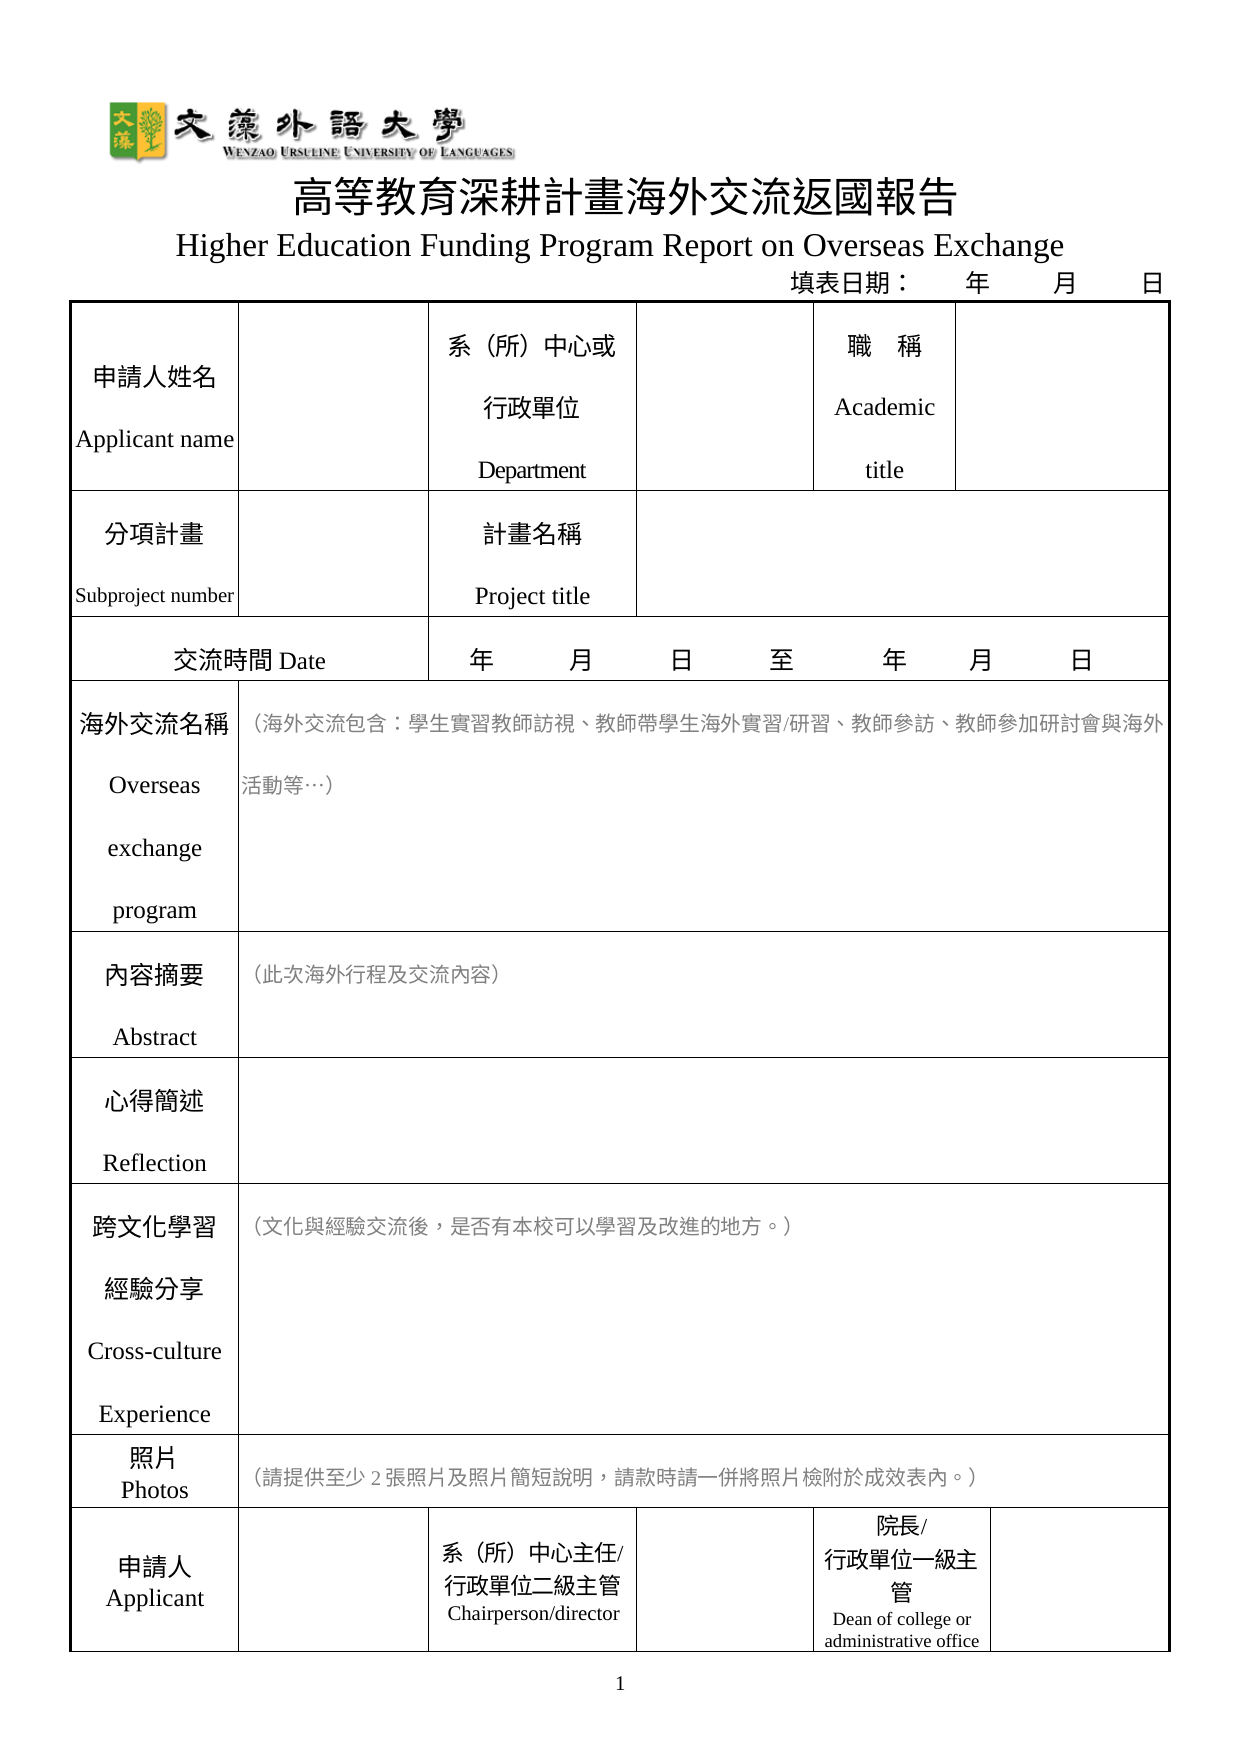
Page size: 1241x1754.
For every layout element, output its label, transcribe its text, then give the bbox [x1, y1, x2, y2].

text 填表日期： 年 月 日 [75, 263, 1165, 299]
table_header 職 稱 Academic title [814, 303, 955, 490]
table_cell （文化與經驗交流後，是否有本校可以學習及改進的地方。） [239, 1184, 1168, 1434]
table_cell [239, 1058, 1168, 1183]
table_cell 內容摘要 Abstract [72, 932, 238, 1057]
table_cell [637, 1508, 813, 1651]
table_cell 院長/ 行政單位一級主管 Dean of college or administrative office [814, 1508, 990, 1651]
table_cell （海外交流包含：學生實習教師訪視、教師帶學生海外實習/研習、教師參訪、教師參加研討會與海外活動等…） [239, 681, 1168, 931]
text Higher Education Funding Program Report on Overseas Exchange [75, 225, 1165, 263]
table_cell 年 月 日 至 年 月 日 [429, 617, 1168, 680]
table_cell [637, 491, 1168, 616]
table_cell [239, 1508, 428, 1651]
table_header 申請人姓名 Applicant name [72, 303, 238, 490]
table_header [637, 303, 813, 490]
table_cell 系（所）中心主任/ 行政單位二級主管 Chairperson/director [429, 1508, 636, 1651]
table_cell [991, 1508, 1168, 1651]
table_cell 計畫名稱 Project title [429, 491, 636, 616]
table_cell 海外交流名稱 Overseas exchange program [72, 681, 238, 931]
table_cell 分項計畫 Subproject number [72, 491, 238, 616]
table_cell 跨文化學習 經驗分享 Cross-culture Experience [72, 1184, 238, 1434]
table_header 系（所）中心或 行政單位 Department [429, 303, 636, 490]
table_header [239, 303, 428, 490]
table_cell （請提供至少2張照片及照片簡短說明，請款時請一併將照片檢附於成效表內。） [239, 1435, 1168, 1507]
text 高等教育深耕計畫海外交流返國報告 [75, 164, 1165, 225]
table_cell （此次海外行程及交流內容） [239, 932, 1168, 1057]
table_cell 照片 Photos [72, 1435, 238, 1507]
table_cell 申請人 Applicant [72, 1508, 238, 1651]
table_cell 心得簡述 Reflection [72, 1058, 238, 1183]
table_cell [239, 491, 428, 616]
table_cell 交流時間Date [72, 617, 428, 680]
table_header [956, 303, 1168, 490]
